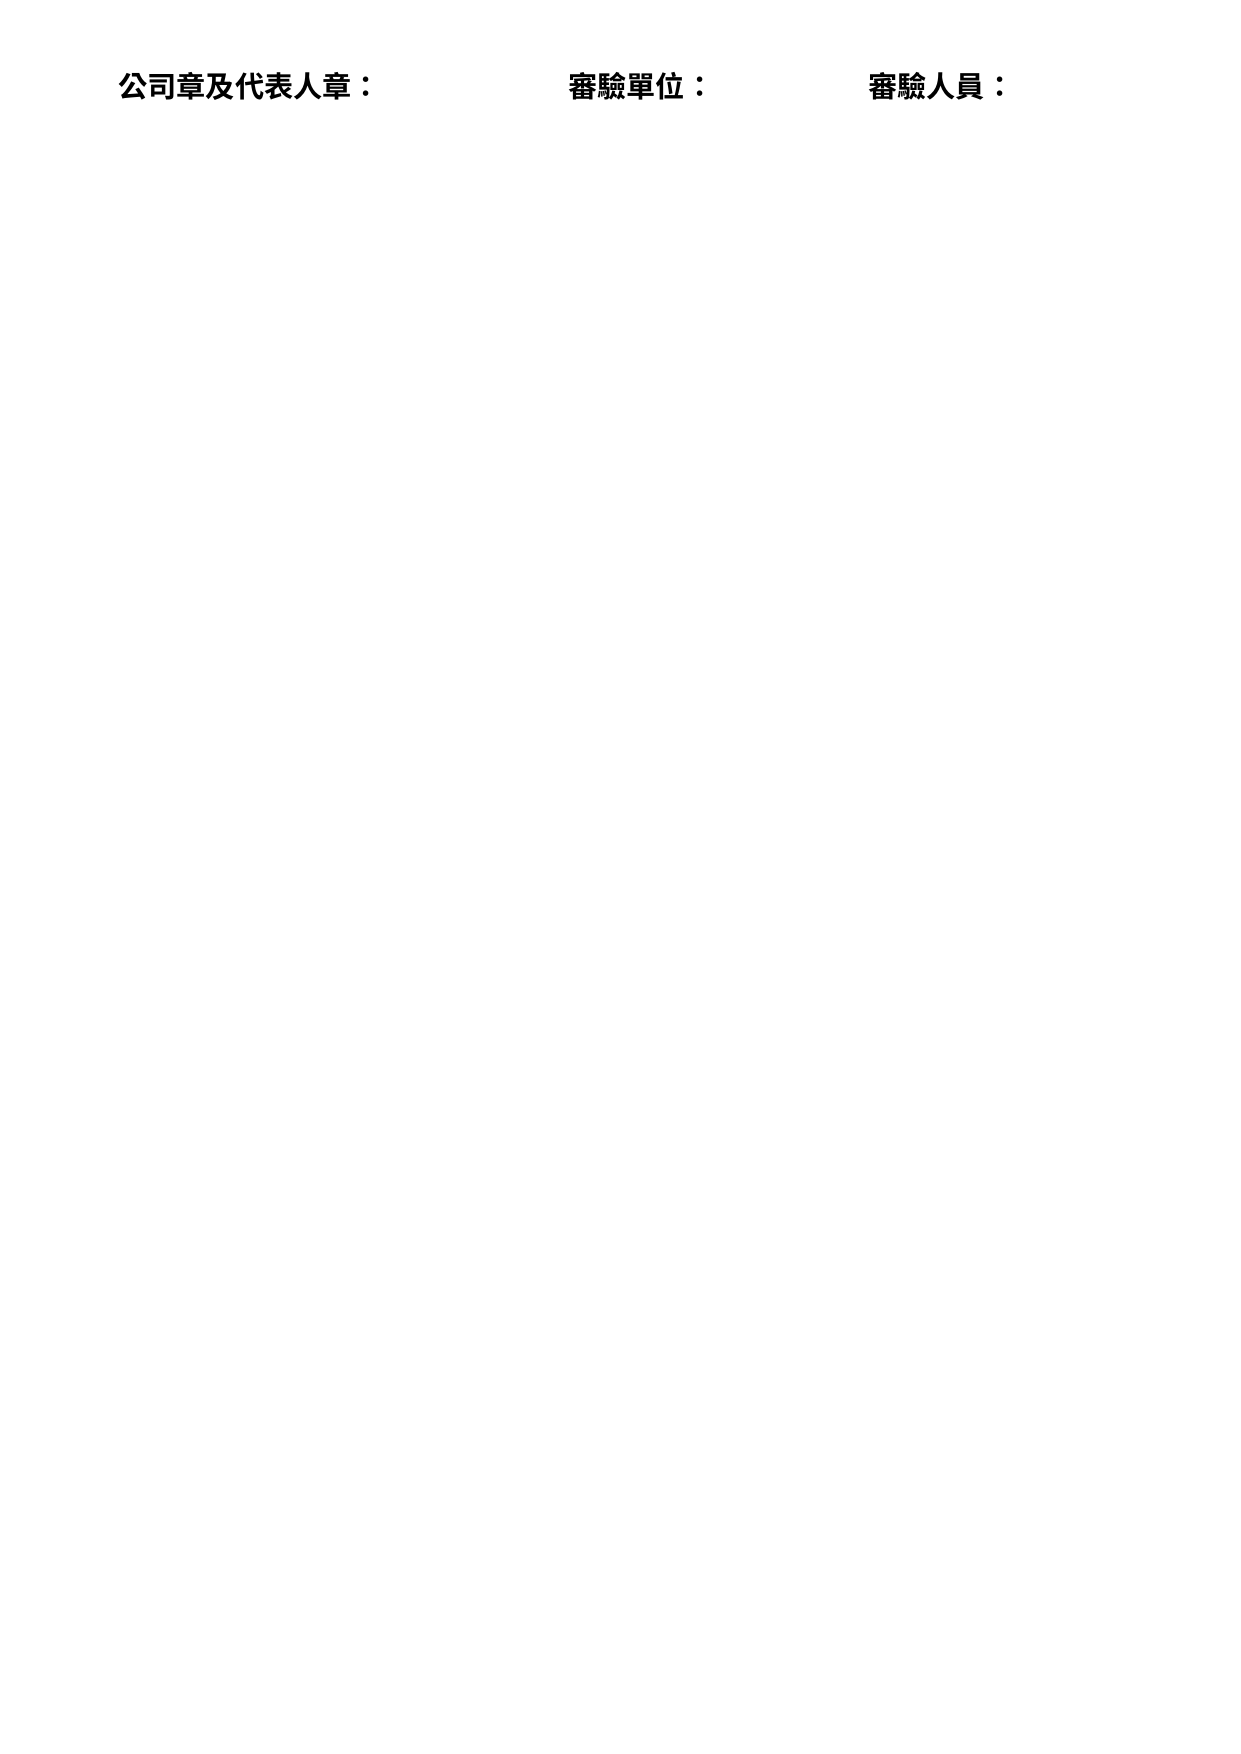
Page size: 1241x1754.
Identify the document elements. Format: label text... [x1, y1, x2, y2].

text 公司章及代表人章： 審驗單位： 審驗人員： [118, 67, 1122, 104]
